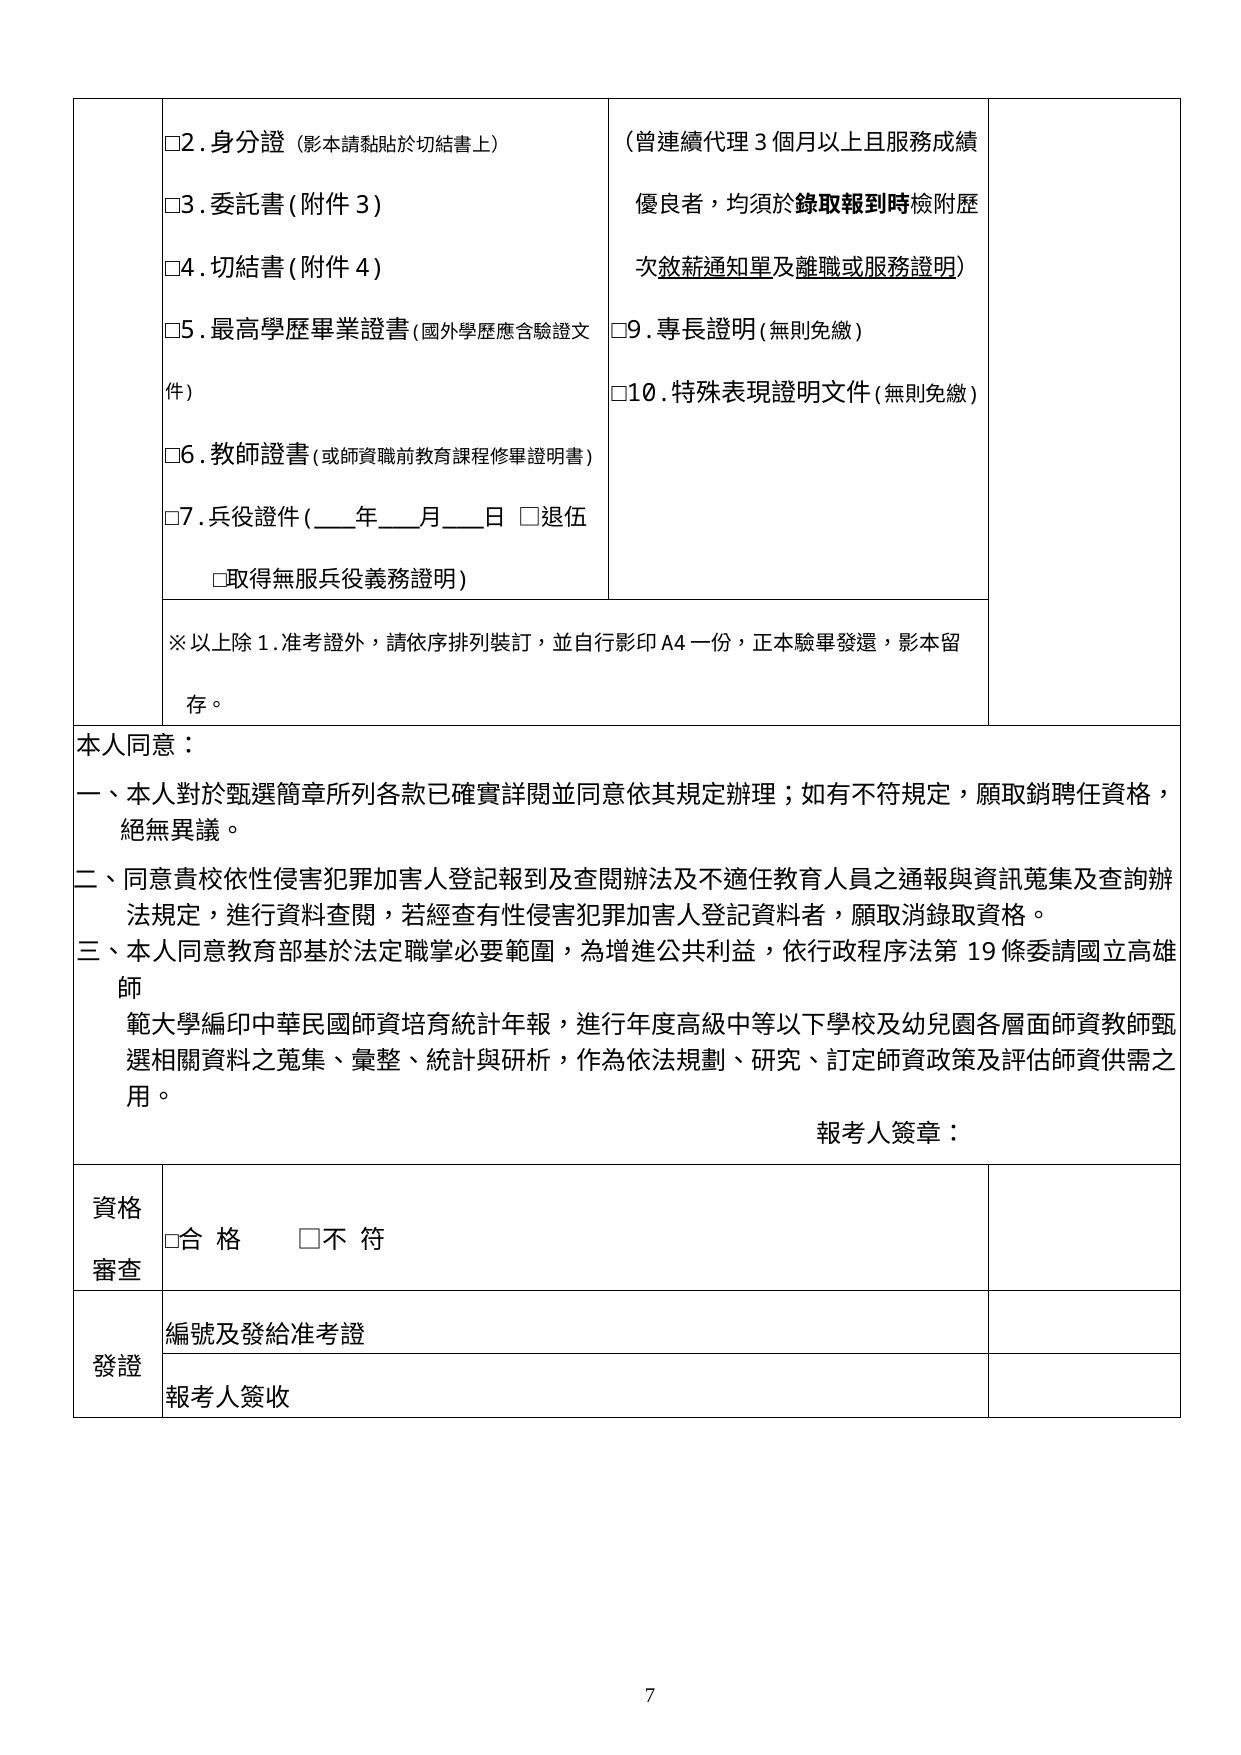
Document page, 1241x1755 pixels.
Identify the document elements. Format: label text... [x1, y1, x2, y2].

table_cell 資格 審查 [74, 1165, 162, 1290]
table_cell [989, 99, 1180, 724]
table_cell 編號及發給准考證 [163, 1291, 988, 1353]
table_header [74, 99, 162, 724]
table_cell 發證 [74, 1291, 162, 1417]
table_cell ※以上除1.准考證外，請依序排列裝訂，並自行影印A4一份，正本驗畢發還，影本留存。 [163, 600, 988, 724]
table_cell 報考人簽收 [163, 1354, 988, 1417]
table_cell 本人同意： 一、本人對於甄選簡章所列各款已確實詳閱並同意依其規定辦理；如有不符規定，願取銷聘任資格，絕無異議。 二、同意貴校依性侵害犯罪加害人登記報到及查閱辦法及不適任教育人員之通報與資訊蒐集及查詢辦 法規定，進行資料查閱，若經查有性侵害犯罪加害人登記資料者，願取消錄取資格。 三、本人同意教育部基於法定職掌必要範圍，為增進公共利益，依行政程序法第19條委請國立高雄師 範大學編印中華民國師資培育統計年報，進行年度高級中等以下學校及幼兒園各層面師資教師甄 選相關資料之蒐集、彙整、統計與研析，作為依法規劃、研究、訂定師資政策及評估師資供需之 用。 報考人簽章： [74, 726, 1180, 1164]
table_cell □合 格 □不 符 [163, 1165, 988, 1290]
table_cell [989, 1291, 1180, 1353]
table_cell [989, 1354, 1180, 1417]
table_header （曾連續代理3個月以上且服務成績優良者，均須於錄取報到時檢附歷次敘薪通知單及離職或服務證明） □9.專長證明(無則免繳) □10.特殊表現證明文件(無則免繳) [609, 99, 988, 598]
table_header □2.身分證（影本請黏貼於切結書上） □3.委託書(附件3) □4.切結書(附件4) □5.最高學歷畢業證書(國外學歷應含驗證文件) □6.教師證書(或師資職前教育課程修畢證明書) □7.兵役證件(___年___月___日 □退伍 □取得無服兵役義務證明) [163, 99, 608, 598]
table_cell [989, 1165, 1180, 1290]
